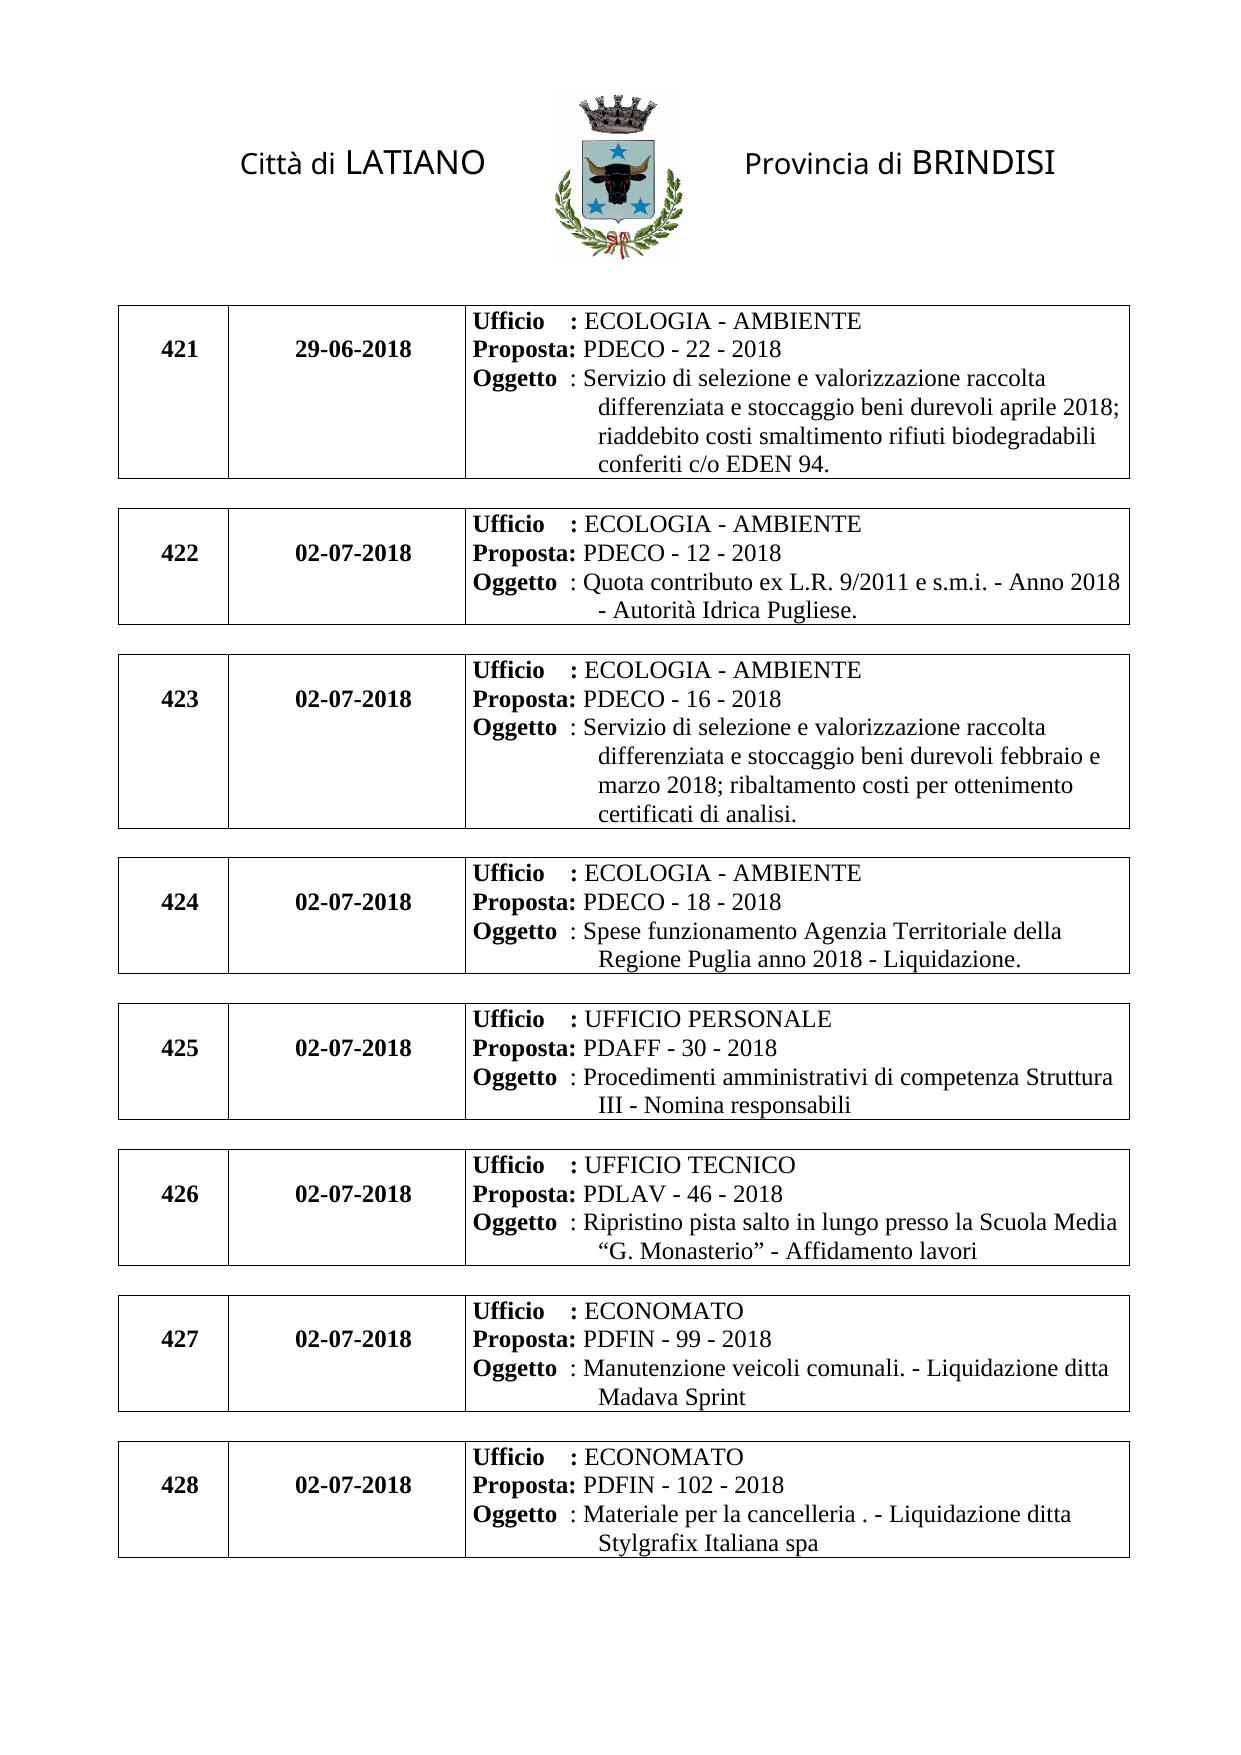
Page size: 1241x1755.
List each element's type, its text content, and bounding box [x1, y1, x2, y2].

table_header 29-06-2018 [229, 306, 465, 478]
table_header 421 [119, 306, 228, 478]
table_header 425 [119, 1004, 228, 1119]
table_header Ufficio : ECOLOGIA - AMBIENTE Proposta: PDECO - 16 - 2018 Oggetto : Servizio di selezione e valorizzazione raccolta differenziata e stoccaggio beni durevoli febbraio e marzo 2018; ribaltamento costi per ottenimento certificati di analisi. [466, 655, 1129, 827]
table_header 02-07-2018 [229, 1150, 465, 1265]
table_header 02-07-2018 [229, 655, 465, 827]
table_header Ufficio : ECOLOGIA - AMBIENTE Proposta: PDECO - 12 - 2018 Oggetto : Quota contributo ex L.R. 9/2011 e s.m.i. - Anno 2018 - Autorità Idrica Pugliese. [466, 509, 1129, 624]
table_header Ufficio : ECOLOGIA - AMBIENTE Proposta: PDECO - 18 - 2018 Oggetto : Spese funzionamento Agenzia Territoriale della Regione Puglia anno 2018 - Liquidazione. [466, 858, 1129, 973]
table_header Ufficio : UFFICIO PERSONALE Proposta: PDAFF - 30 - 2018 Oggetto : Procedimenti amministrativi di competenza Struttura III - Nomina responsabili [466, 1004, 1129, 1119]
table_header Ufficio : UFFICIO TECNICO Proposta: PDLAV - 46 - 2018 Oggetto : Ripristino pista salto in lungo presso la Scuola Media “G. Monasterio” - Affidamento lavori [466, 1150, 1129, 1265]
table_header 427 [119, 1296, 228, 1411]
table_header 424 [119, 858, 228, 973]
table_header 02-07-2018 [229, 858, 465, 973]
table_header Ufficio : ECONOMATO Proposta: PDFIN - 99 - 2018 Oggetto : Manutenzione veicoli comunali. - Liquidazione ditta Madava Sprint [466, 1296, 1129, 1411]
table_header 423 [119, 655, 228, 827]
table_header 02-07-2018 [229, 1296, 465, 1411]
table_header 422 [119, 509, 228, 624]
table_header 428 [119, 1442, 228, 1557]
table_header 02-07-2018 [229, 1442, 465, 1557]
table_header Ufficio : ECONOMATO Proposta: PDFIN - 102 - 2018 Oggetto : Materiale per la cancelleria . - Liquidazione ditta Stylgrafix Italiana spa [466, 1442, 1129, 1557]
table_header 426 [119, 1150, 228, 1265]
table_header Ufficio : ECOLOGIA - AMBIENTE Proposta: PDECO - 22 - 2018 Oggetto : Servizio di selezione e valorizzazione raccolta differenziata e stoccaggio beni durevoli aprile 2018; riaddebito costi smaltimento rifiuti biodegradabili conferiti c/o EDEN 94. [466, 306, 1129, 478]
table_header 02-07-2018 [229, 509, 465, 624]
table_header 02-07-2018 [229, 1004, 465, 1119]
